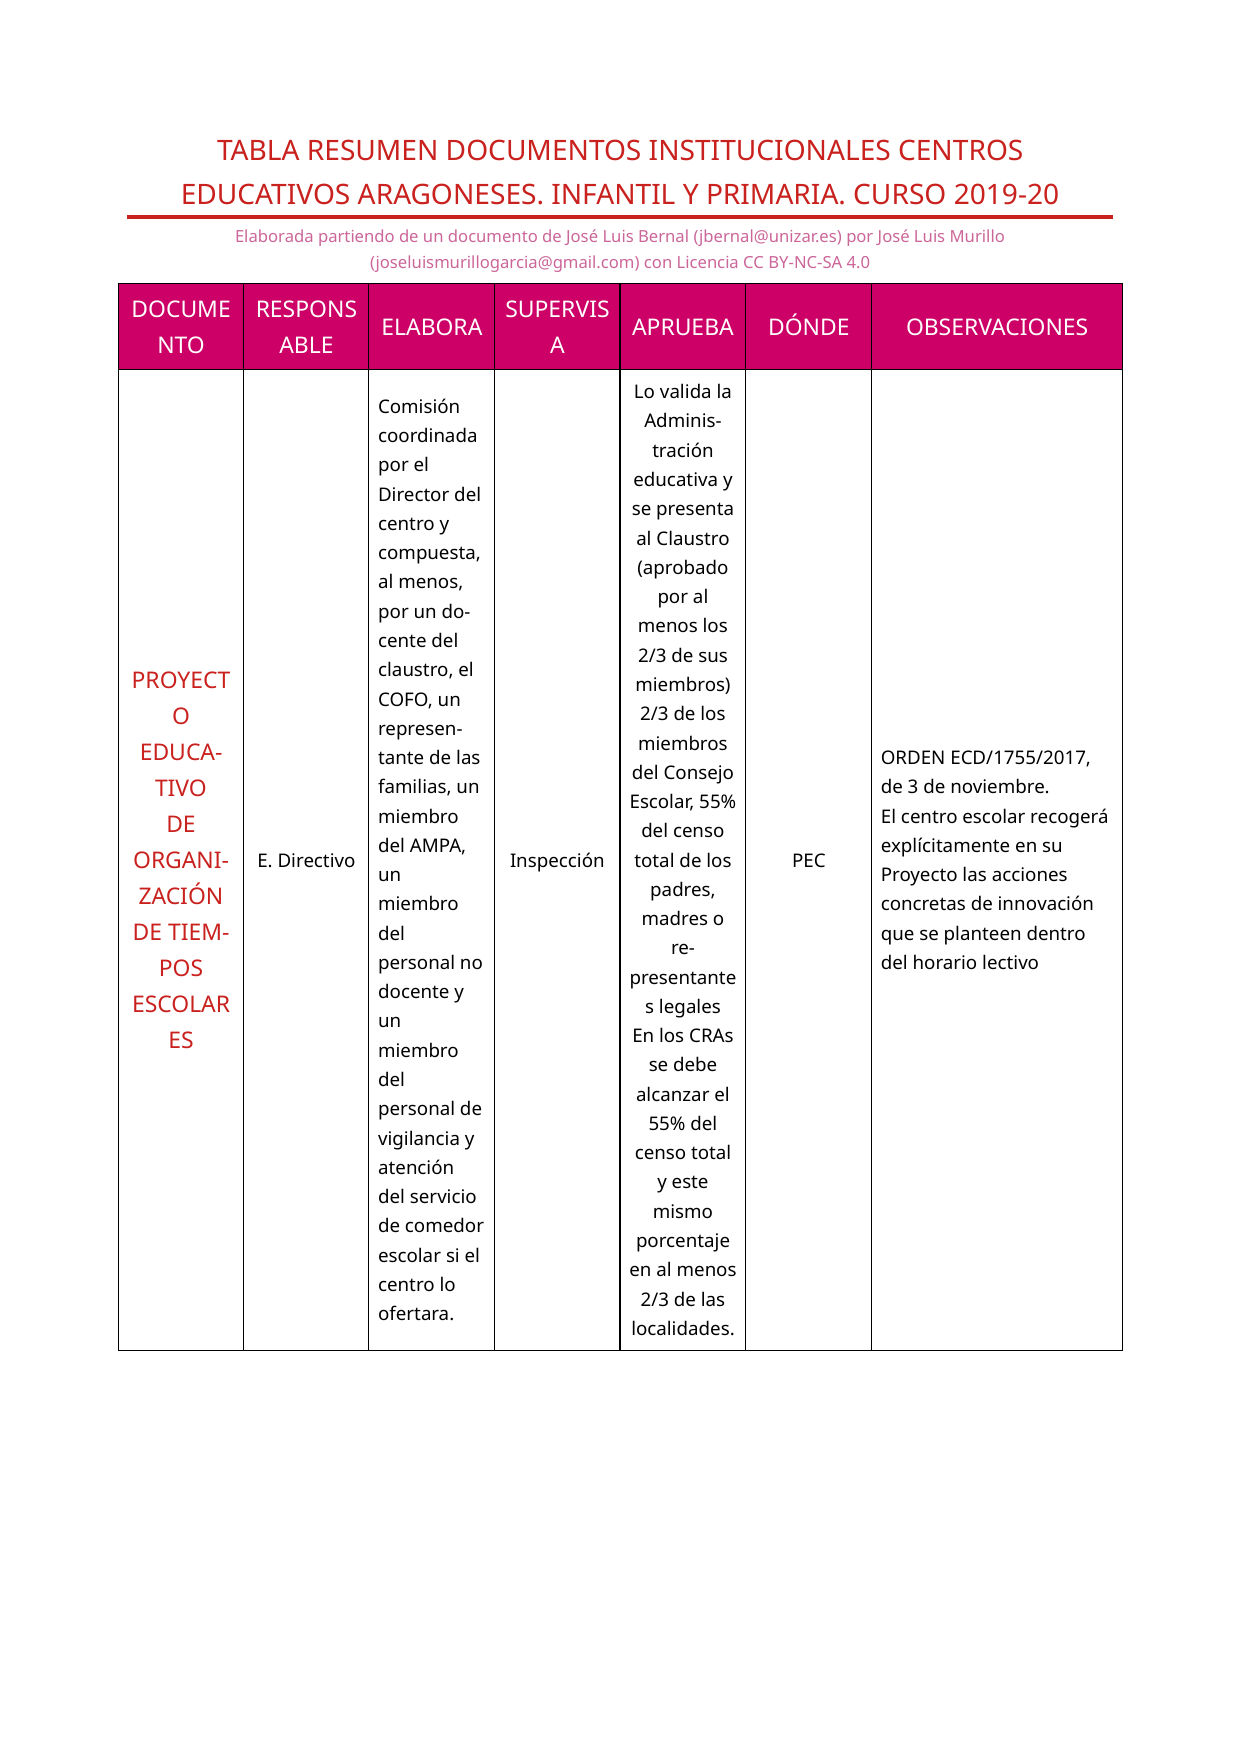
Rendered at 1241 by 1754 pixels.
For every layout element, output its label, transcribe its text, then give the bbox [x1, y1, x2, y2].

table_cell APRUEBA [621, 284, 745, 369]
table_cell ELABORA [369, 284, 494, 369]
table_header TABLA RESUMEN DOCUMENTOS INSTITUCIONALES CENTROS EDUCATIVOS ARAGONESES. INFANTIL Y PRIMARIA. CURSO 2019-20 Elaborada partiendo de un documento de José Luis Bernal (jbernal@unizar.es) por José Luis Murillo (joseluismurillogarcia@gmail.com) con Licencia CC BY-NC-SA 4.0 [118, 118, 1122, 283]
table_cell Lo valida la Adminis­tración educativa y se presenta al Claus­tro (aprobado por al menos los 2/3 de sus miembros) 2/3 de los miembros del Conse­jo Escolar, 55% del censo total de los padres, madres o re­presentantes legales En los CRAs se debe alcanzar el 55% del censo total y este mismo porcentaje en al menos 2/3 de las localidades. [621, 370, 745, 1349]
table_cell Inspección [495, 370, 619, 1349]
table_cell PROYECTO EDUCA­TIVO DE ORGANI­ZACIÓN DE TIEM­POS ESCOLARES [119, 370, 243, 1349]
table_cell DÓNDE [746, 284, 871, 369]
table_cell DOCUMENTO [119, 284, 243, 369]
table_cell PEC [746, 370, 871, 1349]
table_cell Comisión coordinada por el Director del centro y compuesta, al menos, por un do­cente del claustro, el COFO, un represen­tante de las familias, un miembro del AMPA, un miembro del personal no do­cente y un miembro del personal de vigi­lancia y atención del servicio de comedor escolar si el centro lo ofertara. [369, 370, 494, 1349]
table_cell RESPONSABLE [244, 284, 368, 369]
table_cell E. Directivo [244, 370, 368, 1349]
table_cell OBSERVACIONES [872, 284, 1122, 369]
table_cell ORDEN ECD/1755/2017, de 3 de noviembre. El centro escolar re­cogerá explícitamente en su Proyecto las ac­ciones concretas de inno­vación que se planteen dentro del horario lectivo [872, 370, 1122, 1349]
table_cell SUPERVISA [495, 284, 619, 369]
